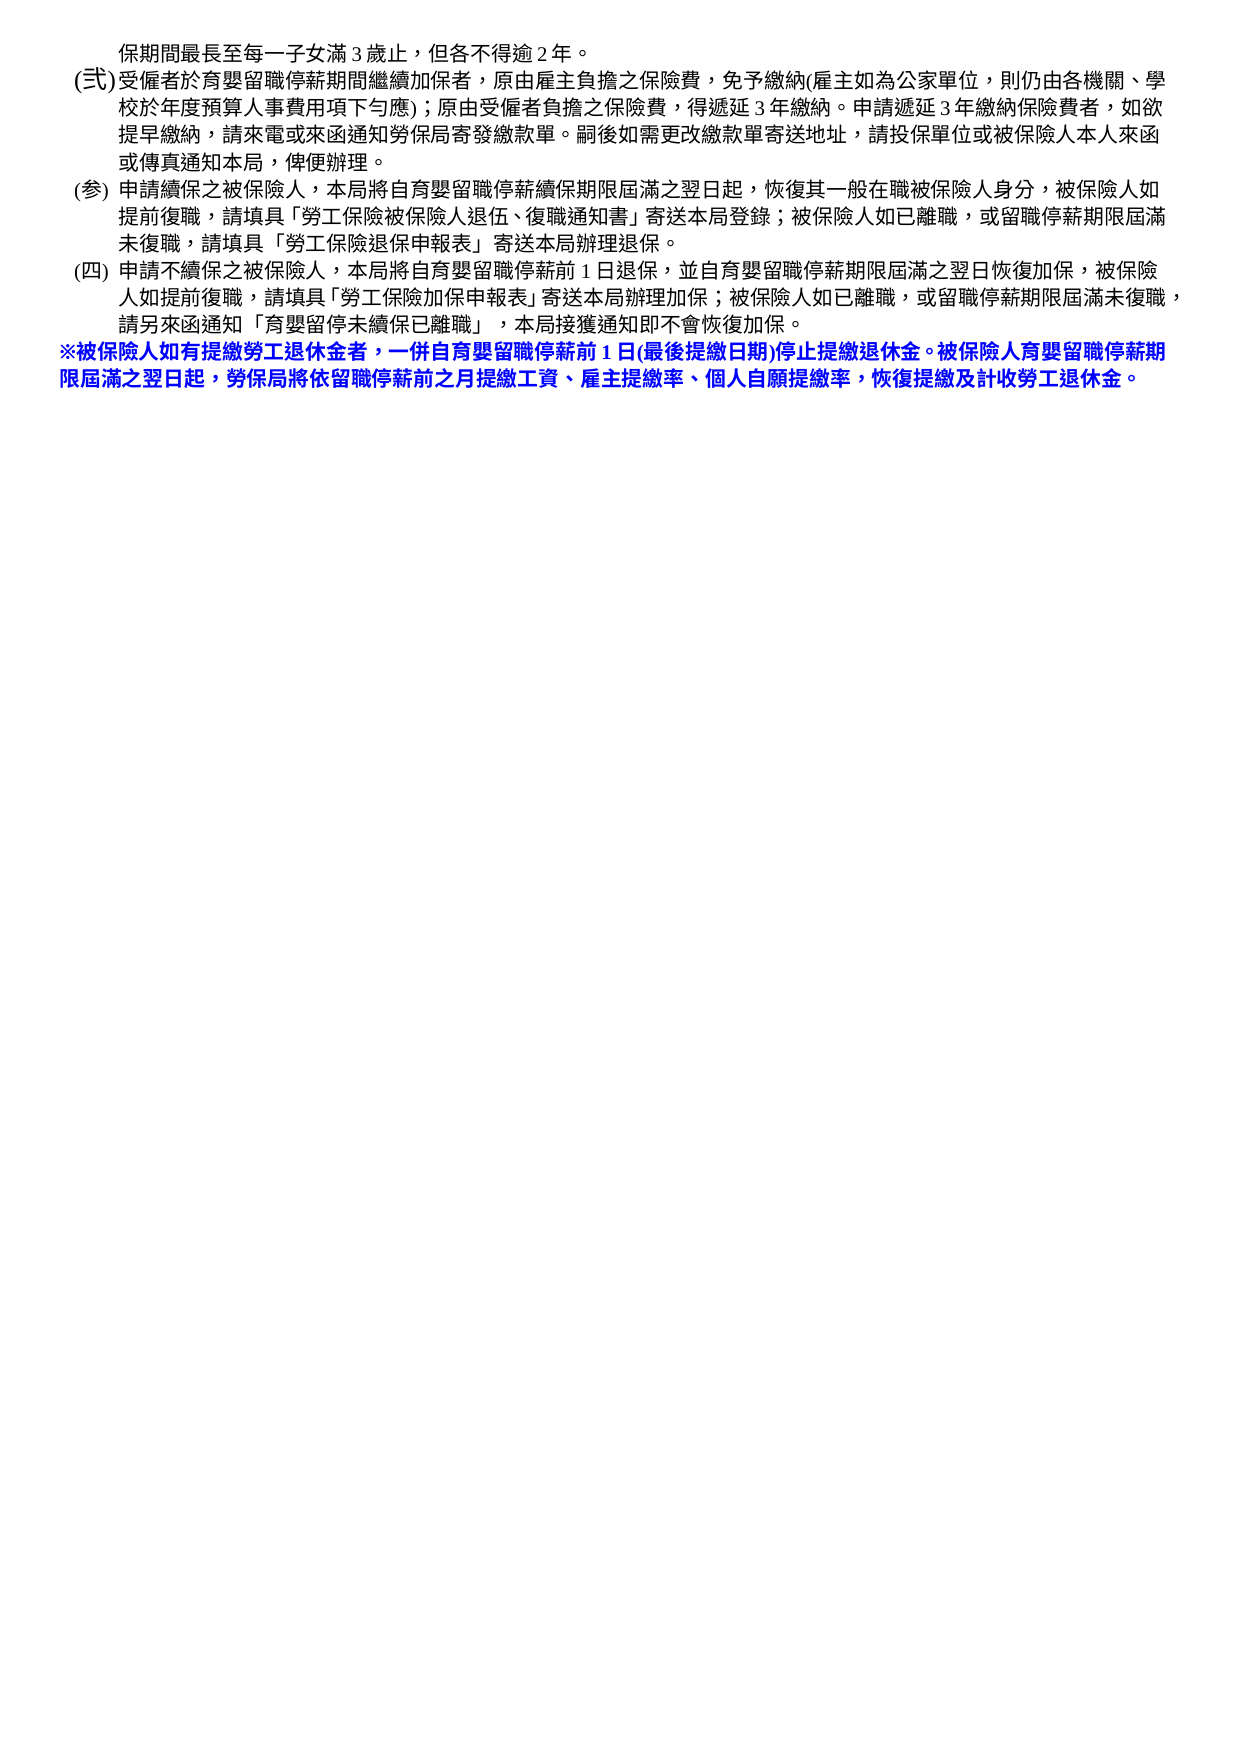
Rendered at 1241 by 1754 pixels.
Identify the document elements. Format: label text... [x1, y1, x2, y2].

text ※被保險人如有提繳勞工退休金者，一併自育嬰留職停薪前1日(最後提繳日期)停止提繳退休金。被保險人育嬰留職停薪期限屆滿之翌日起，勞保局將依留職停薪前之月提繳工資、雇主提繳率、個人自願提繳率，恢復提繳及計收勞工退休金。 [59, 338, 1166, 392]
list 申請不續保之被保險人，本局將自育嬰留職停薪前1日退保，並自育嬰留職停薪期限屆滿之翌日恢復加保，被保險人如提前復職，請填具「勞工保險加保申報表」寄送本局辦理加保；被保險人如已離職，或留職停薪期限屆滿未復職，請另來函通知「育嬰留停未續保已離職」，本局接獲通知即不會恢復加保。 [74, 257, 1166, 338]
list 受僱者於育嬰留職停薪期間繼續加保者，原由雇主負擔之保險費，免予繳納(雇主如為公家單位，則仍由各機關、學校於年度預算人事費用項下勻應)；原由受僱者負擔之保險費，得遞延3年繳納。申請遞延3年繳納保險費者，如欲提早繳納，請來電或來函通知勞保局寄發繳款單。嗣後如需更改繳款單寄送地址，請投保單位或被保險人本人來函或傳真通知本局，俾便辦理。 [74, 67, 1166, 175]
list 申請續保之被保險人，本局將自育嬰留職停薪續保期限屆滿之翌日起，恢復其一般在職被保險人身分，被保險人如提前復職，請填具「勞工保險被保險人退伍、復職通知書」寄送本局登錄；被保險人如已離職，或留職停薪期限屆滿未復職，請填具「勞工保險退保申報表」寄送本局辦理退保。 [74, 175, 1166, 257]
list 保期間最長至每一子女滿3歲止，但各不得逾2年。 [74, 40, 1166, 67]
